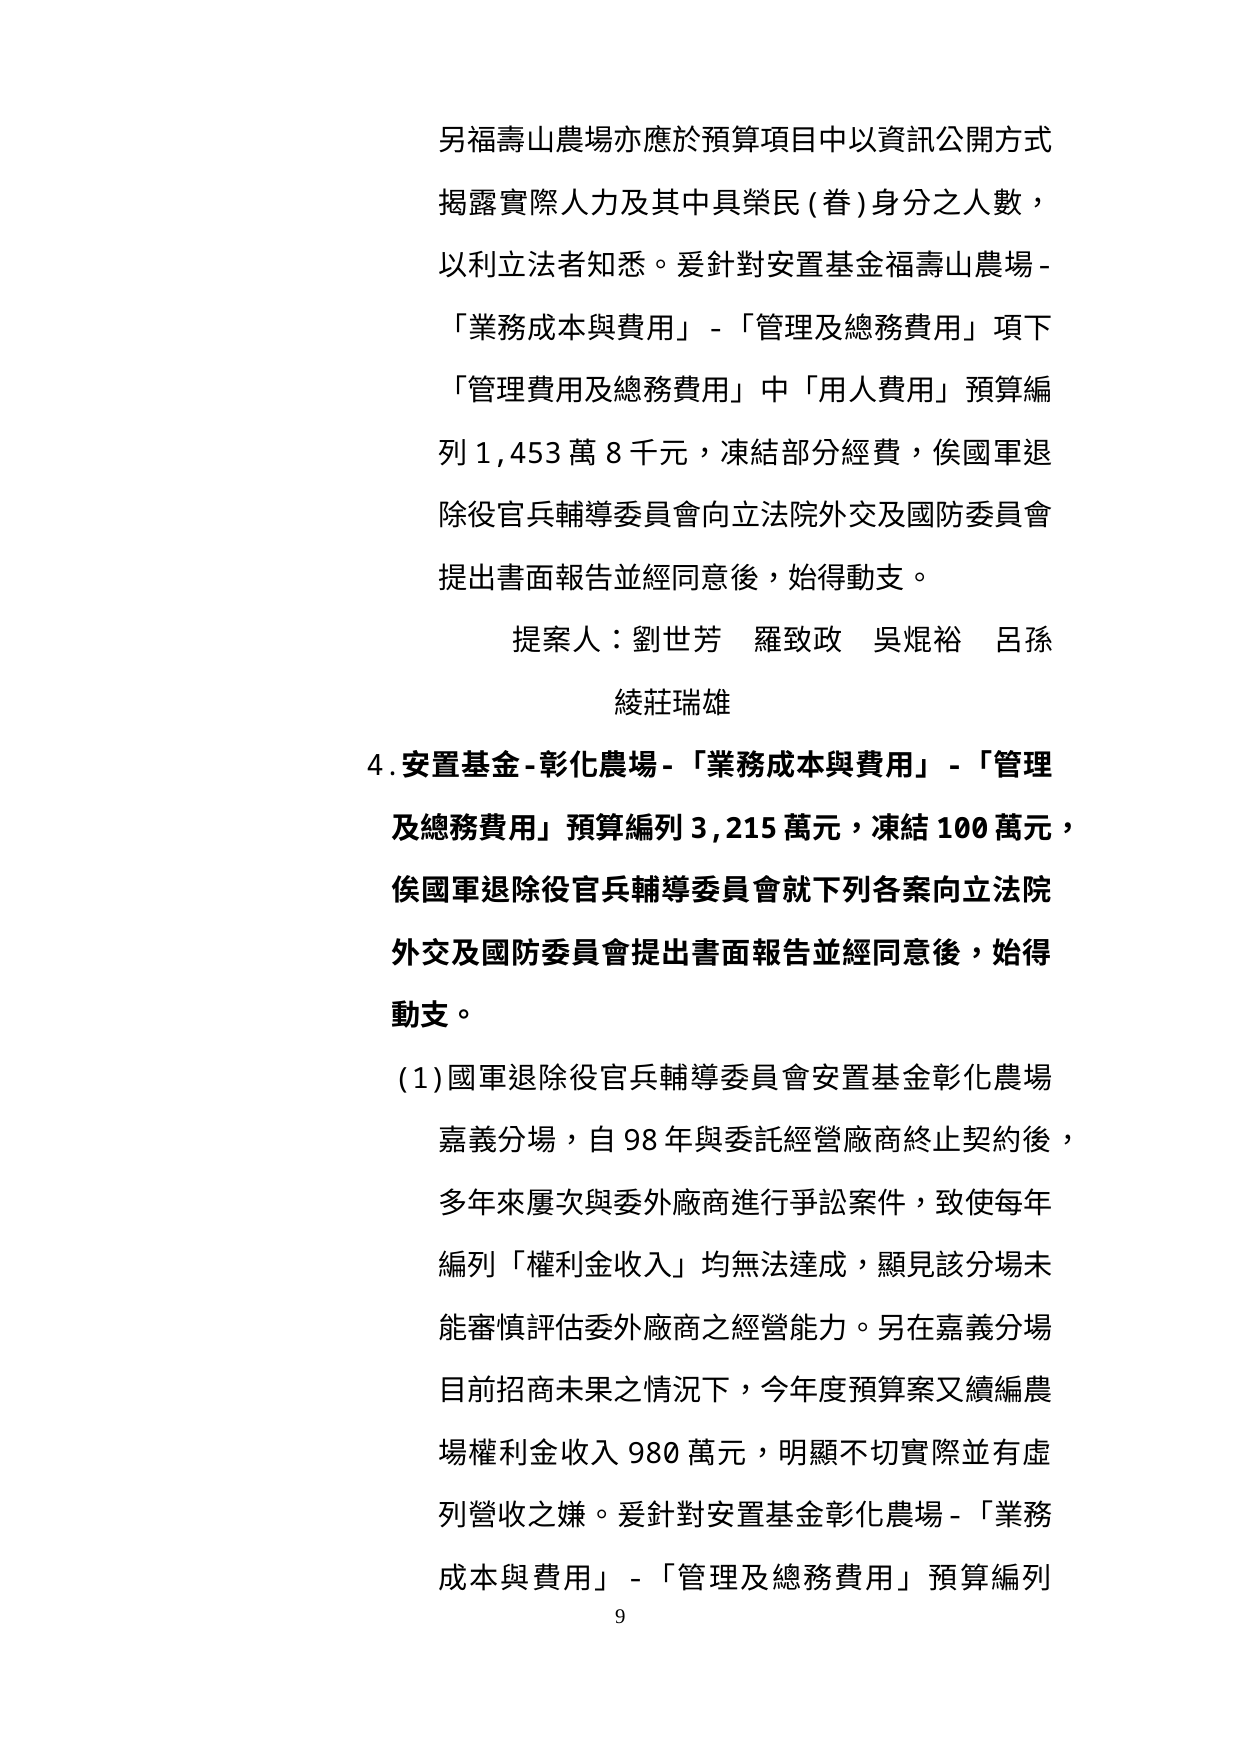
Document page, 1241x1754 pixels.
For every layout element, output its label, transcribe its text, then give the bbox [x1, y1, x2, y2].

text (4)立法院預算中心國軍退除役官兵安置基金106年度預算評估報告，105年8月底安置基金各分基金契僱及勞務承攬人力情形，福壽山農場契僱人力具榮民(眷)身分者比率僅16.04%，反觀國軍退除役官兵輔導委員會之轉投資事業高階經理人卻多為高階退役軍官擔任，與照顧弱勢榮民意旨明顯不符。查安置基金設置目的，係輔導安置退除役官兵就業，所屬各分基金進用契聘人力及勞務承攬人力自應以較為弱勢之榮民(眷)為優先考量，然福壽山農場契僱人員具榮民身分比率僅16.04%，實屬偏低，恐有違基金設立之目的。另福壽山農場亦應於預算項目中以資訊公開方式揭露實際人力及其中具榮民(眷)身分之人數，以利立法者知悉。爰針對安置基金福壽山農場-「業務成本與費用」-「管理及總務費用」項下「管理費用及總務費用」中「用人費用」預算編列1,453萬8千元，凍結部分經費，俟國軍退除役官兵輔導委員會向立法院外交及國防委員會提出書面報告並經同意後，始得動支。 [394, 96, 1053, 596]
text 4.安置基金-彰化農場-「業務成本與費用」-「管理及總務費用」預算編列3,215萬元，凍結100萬元，俟國軍退除役官兵輔導委員會就下列各案向立法院外交及國防委員會提出書面報告並經同意後，始得動支。 [366, 721, 1053, 1034]
text (1)國軍退除役官兵輔導委員會安置基金彰化農場嘉義分場，自98年與委託經營廠商終止契約後，多年來屢次與委外廠商進行爭訟案件，致使每年編列「權利金收入」均無法達成，顯見該分場未能審慎評估委外廠商之經營能力。另在嘉義分場目前招商未果之情況下，今年度預算案又續編農場權利金收入980萬元，明顯不切實際並有虛列營收之嫌。爰針對安置基金彰化農場-「業務成本與費用」-「管理及總務費用」預算編列3,215萬元，凍結部分經費，俟國軍退除役官兵輔導委員會向立法院外交及國防委員會提出書面報告並經同意後，始得動支。 [394, 1034, 1053, 1596]
text 提案人：劉世芳 羅致政 吳焜裕 呂孫綾莊瑞雄 [512, 596, 1053, 721]
